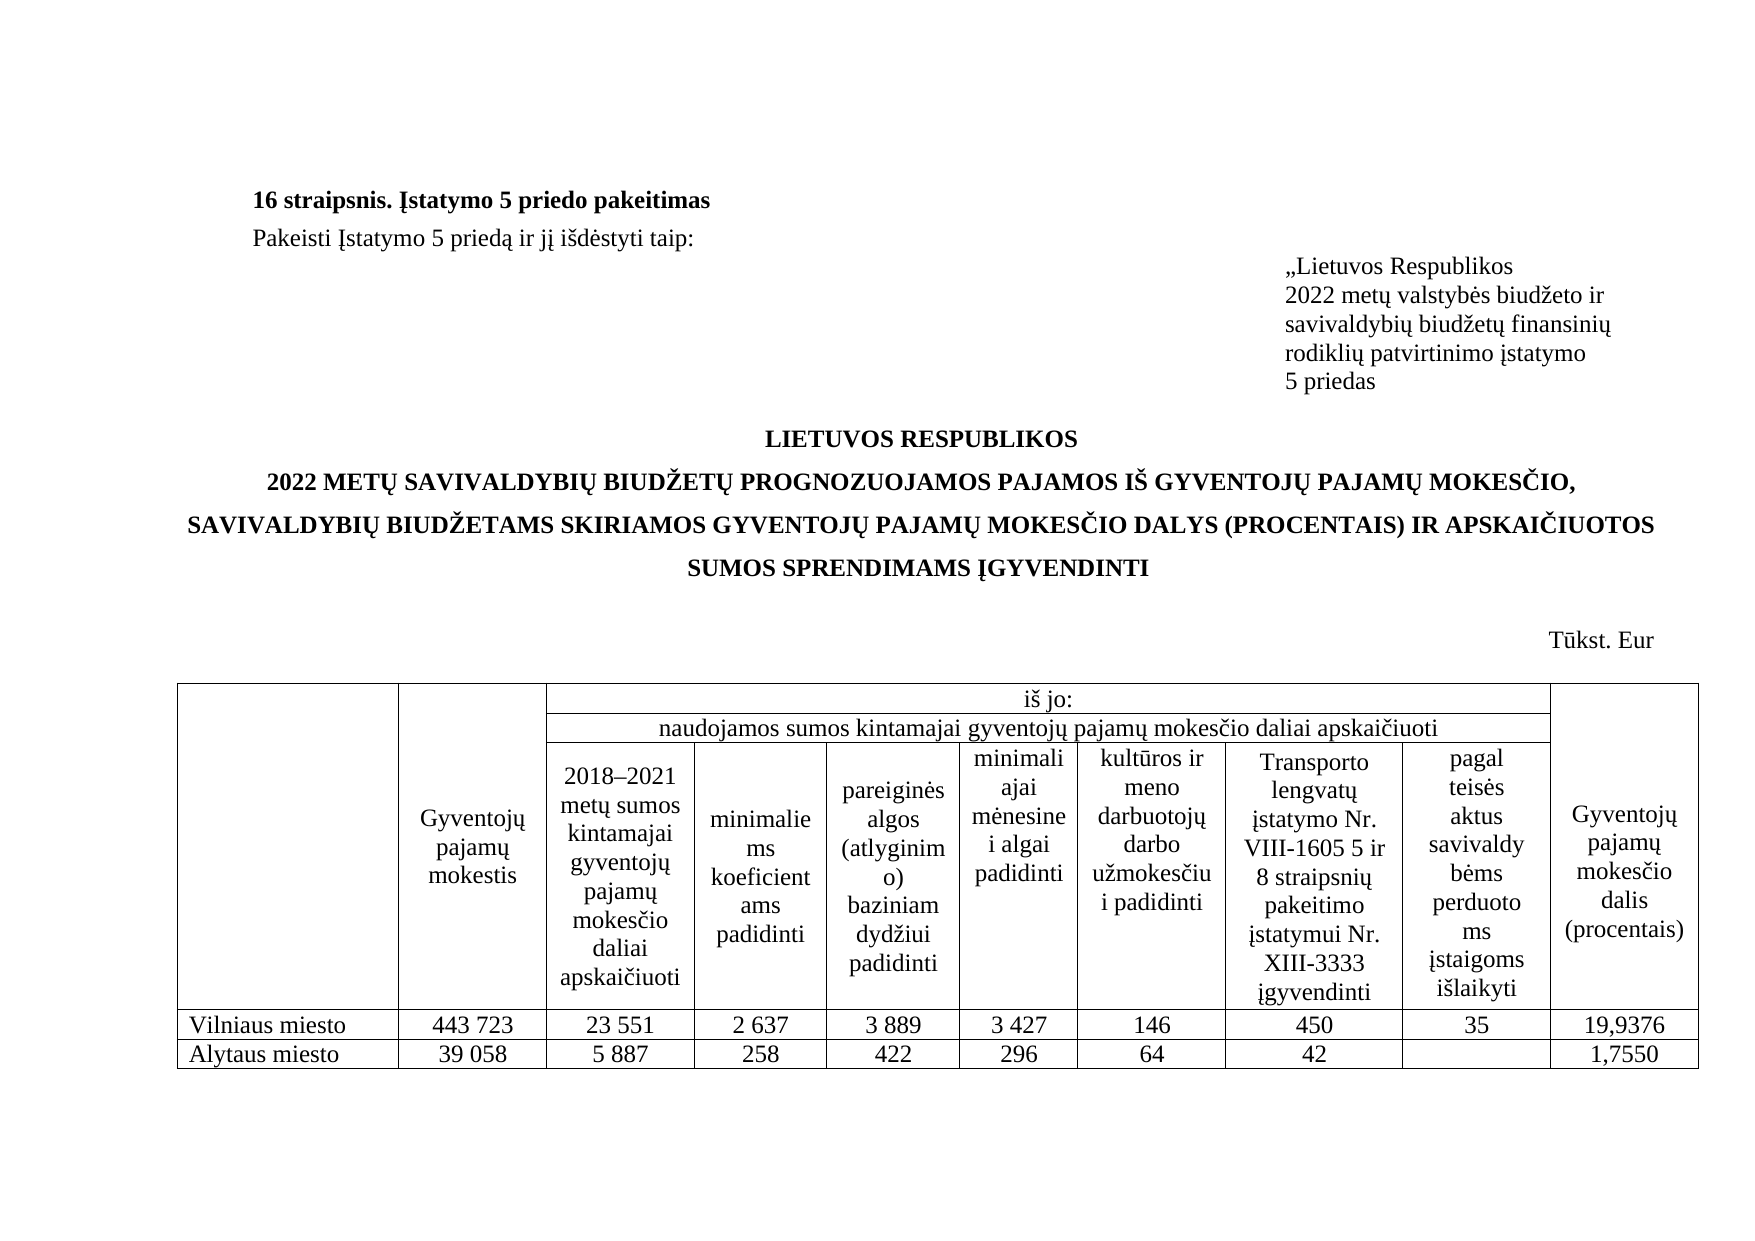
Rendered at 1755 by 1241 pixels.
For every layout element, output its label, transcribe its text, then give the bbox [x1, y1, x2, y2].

table_cell pareiginės algos (atlyginimo) baziniam dydžiui padidinti [827, 743, 959, 1009]
table_cell 5 887 [547, 1040, 694, 1068]
table_cell minimaliems koeficientams padidinti [695, 743, 826, 1009]
table_header Gyventojų pajamų mokestis [399, 684, 546, 1009]
text 2022 metų valstybės biudžeto ir [177, 280, 1654, 309]
table_cell 42 [1226, 1040, 1402, 1068]
table_cell 146 [1078, 1010, 1225, 1038]
table_cell 296 [960, 1040, 1077, 1068]
table_cell 2 637 [695, 1010, 826, 1038]
text LIETUVOS RESPUBLIKOS [177, 424, 1666, 453]
text Tūkst. Eur [177, 625, 1654, 654]
table_cell pagal teisės aktus savivaldybėms perduotoms įstaigoms išlaikyti [1403, 743, 1550, 1009]
table_cell 23 551 [547, 1010, 694, 1038]
table_cell 39 058 [399, 1040, 546, 1068]
table_cell Alytaus miesto [178, 1040, 398, 1068]
table_cell 450 [1226, 1010, 1402, 1038]
table_header iš jo: [547, 684, 1550, 712]
text rodiklių patvirtinimo įstatymo [177, 338, 1654, 366]
table_cell 1,7550 [1551, 1040, 1698, 1068]
text 5 priedas [177, 366, 1654, 395]
table_cell Transporto lengvatų įstatymo Nr. VIII-1605 5 ir 8 straipsnių pakeitimo įstatymui Nr. XIII-3333 įgyvendinti [1226, 743, 1402, 1009]
table_cell 19,9376 [1551, 1010, 1698, 1038]
text savivaldybių biudžetų finansinių [177, 309, 1654, 338]
table_cell Vilniaus miesto [178, 1010, 398, 1038]
text Pakeisti Įstatymo 5 priedą ir jį išdėstyti taip: [177, 214, 1666, 251]
table_cell kultūros ir meno darbuotojų darbo užmokesčiui padidinti [1078, 743, 1225, 1009]
table_cell 2018–2021 metų sumos kintamajai gyventojų pajamų mokesčio daliai apskaičiuoti [547, 743, 694, 1009]
table_cell 64 [1078, 1040, 1225, 1068]
text 16 straipsnis. Įstatymo 5 priedo pakeitimas [177, 176, 1666, 214]
table_cell [1403, 1040, 1550, 1068]
table_cell naudojamos sumos kintamajai gyventojų pajamų mokesčio daliai apskaičiuoti [547, 714, 1550, 742]
table_cell 3 427 [960, 1010, 1077, 1038]
text 2022 METŲ SAVIVALDYBIŲ BIUDŽETŲ PROGNOZUOJAMOS PAJAMOS IŠ GYVENTOJŲ PAJAMŲ MOKESČIO, SAVIVALDYBIŲ BIUDŽETAMS SKIRIAMOS GYVENTOJŲ PAJAMŲ MOKESČIO DALYS (PROCENTAIS) IR APSKAIČIUOTOS SUMOS SPRENDIMAMS ĮGYVENDINTI [177, 467, 1666, 582]
table_cell minimaliajai mėnesinei algai padidinti [960, 743, 1077, 1009]
text „Lietuvos Respublikos [177, 251, 1654, 280]
table_cell 422 [827, 1040, 959, 1068]
table_header Gyventojų pajamų mokesčio dalis (procentais) [1551, 684, 1698, 1009]
table_cell 443 723 [399, 1010, 546, 1038]
table_cell 3 889 [827, 1010, 959, 1038]
table_header [178, 684, 398, 1009]
table_cell 35 [1403, 1010, 1550, 1038]
table_cell 258 [695, 1040, 826, 1068]
